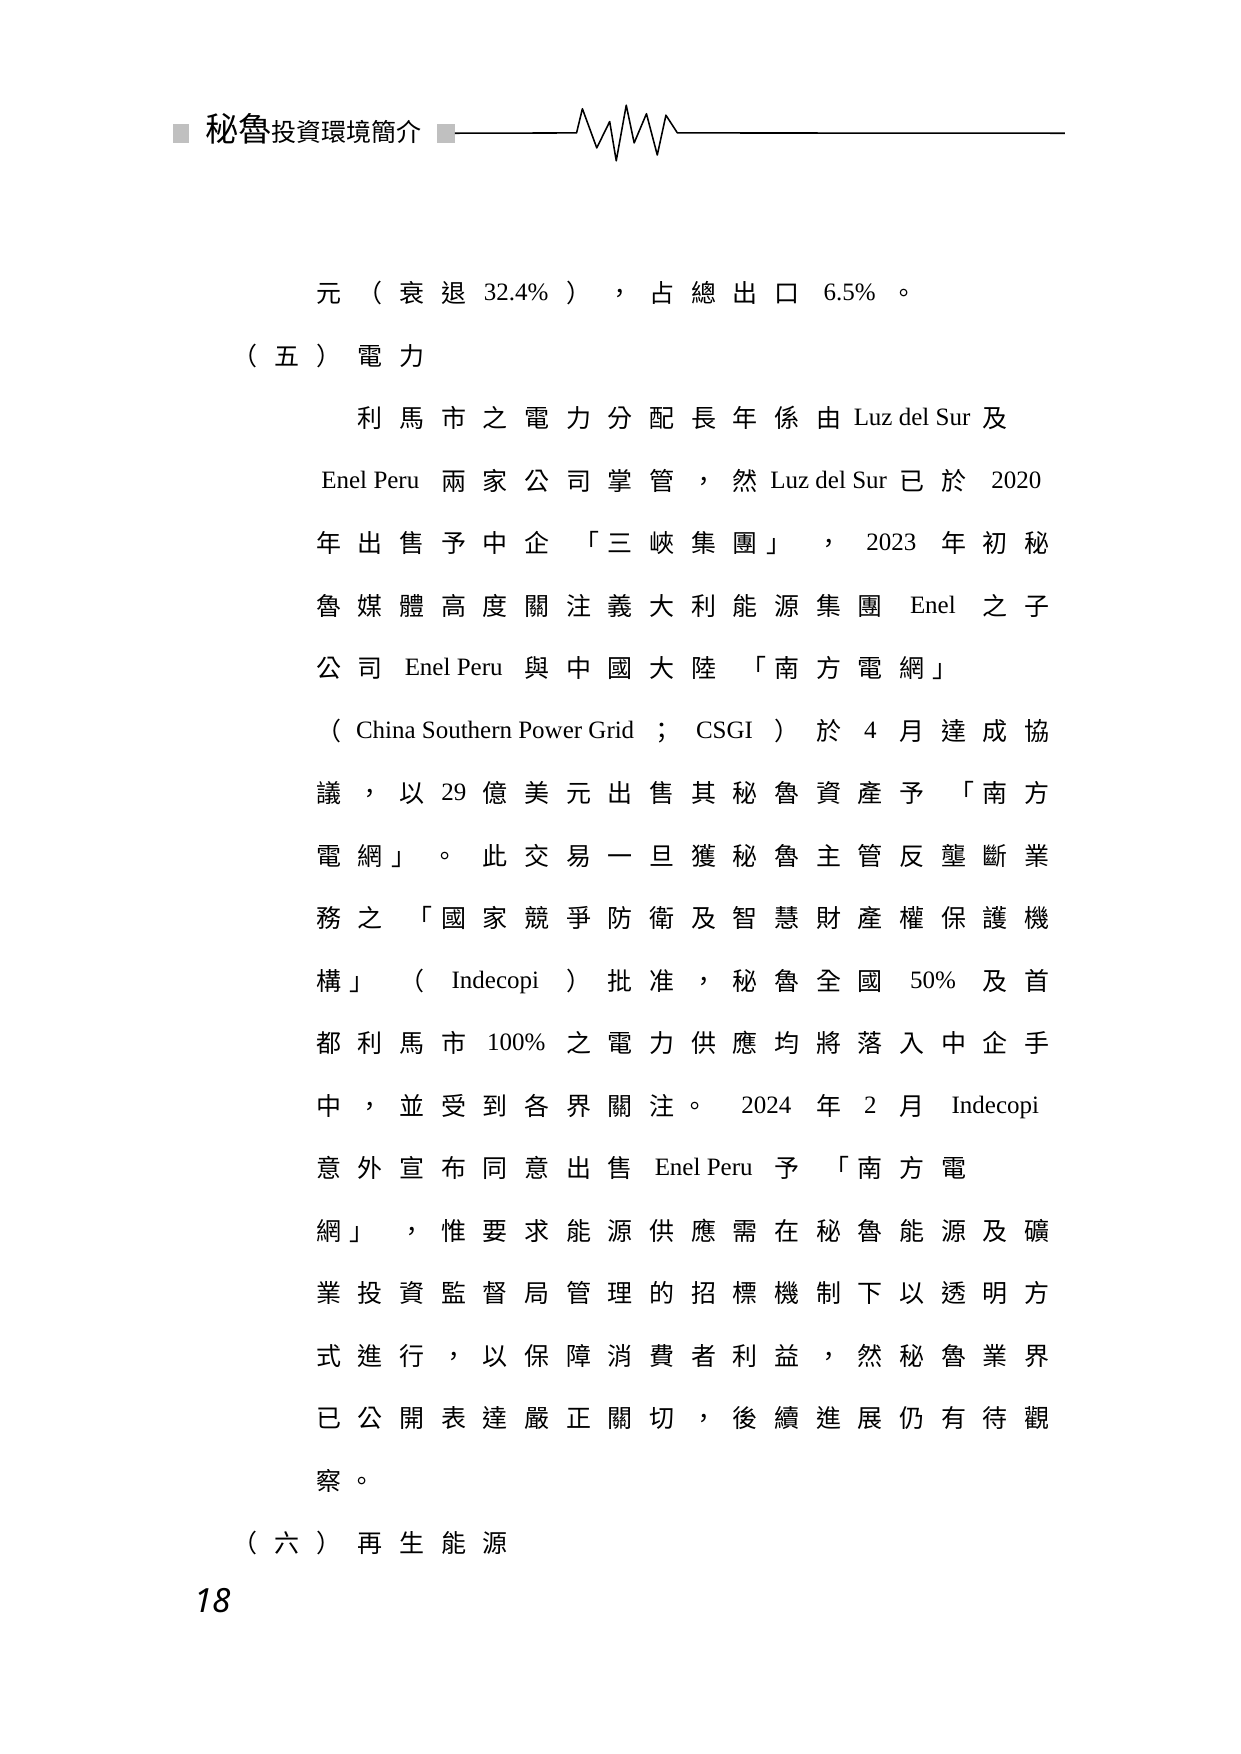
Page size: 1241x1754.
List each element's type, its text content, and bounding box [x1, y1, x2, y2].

text 利馬市之電力分配長年係由Luz del Sur及Enel Peru兩家公司掌管，然Luz del Sur已於2020年出售予中企「三峽集團」，2023年初秘魯媒體高度關注義大利能源集團Enel之子公司Enel Peru與中國大陸「南方電網」（China Southern Power Grid；CSGI）於4月達成協議，以29億美元出售其秘魯資產予「南方電網」。此交易一旦獲秘魯主管反壟斷業務之「國家競爭防衛及智慧財產權保護機構」（Indecopi）批准，秘魯全國50%及首都利馬市100%之電力供應均將落入中企手中，並受到各界關注。2024年2月Indecopi意外宣布同意出售Enel Peru予「南方電網」，惟要求能源供應需在秘魯能源及礦業投資監督局管理的招標機制下以透明方式進行，以保障消費者利益，然秘魯業界已公開表達嚴正關切，後續進展仍有待觀察。 [281, 375, 1058, 1500]
text 元（衰退32.4%），占總出口6.5%。 [281, 250, 1058, 313]
text （六）再生能源 [207, 1500, 1058, 1563]
text （五）電力 [207, 313, 1058, 375]
